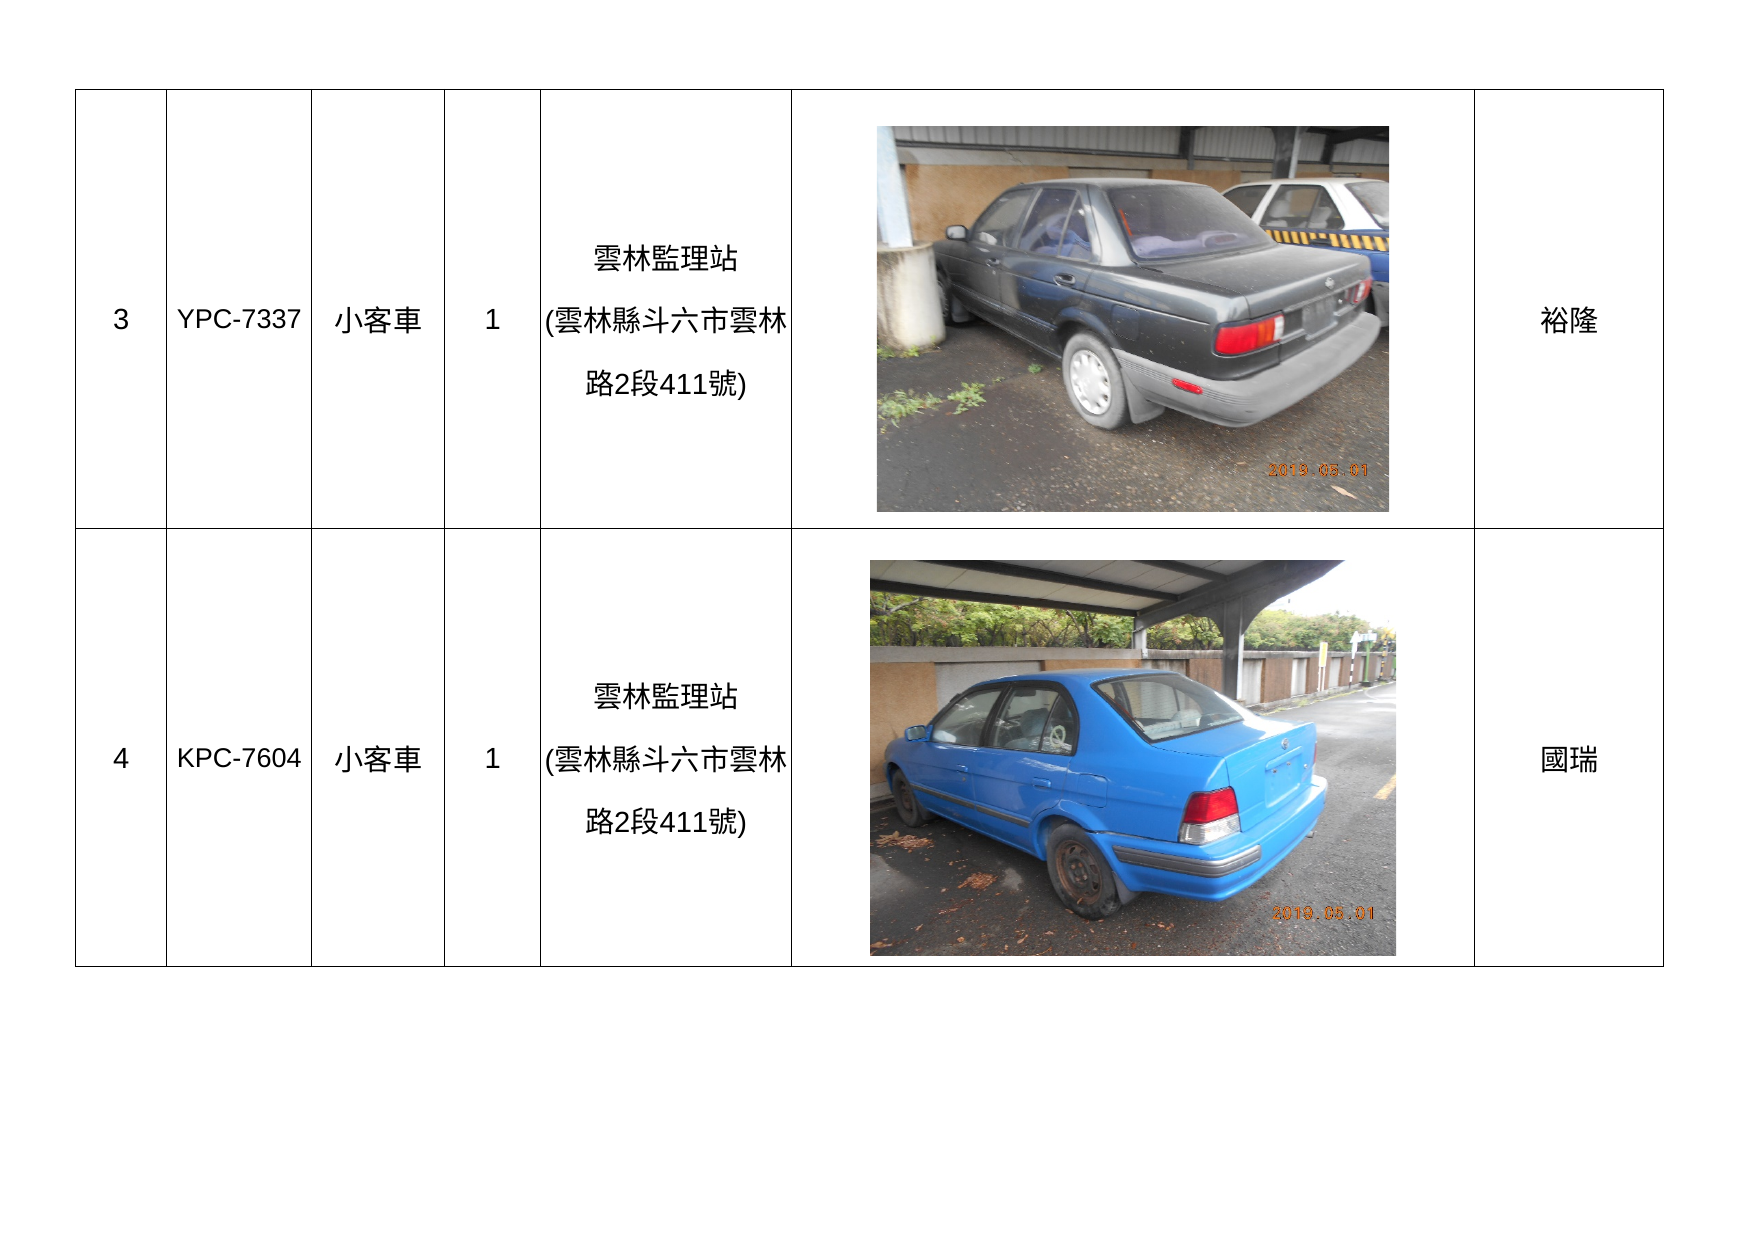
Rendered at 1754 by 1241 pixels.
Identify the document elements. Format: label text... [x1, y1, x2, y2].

table_cell KPC-7604 [167, 529, 311, 966]
table_cell 裕隆 [1475, 90, 1663, 527]
table_cell 1 [445, 529, 540, 966]
table_cell YPC-7337 [167, 90, 311, 527]
table_cell 4 [76, 529, 166, 966]
table_cell 小客車 [312, 90, 444, 527]
table_cell [792, 90, 1474, 527]
table_cell 小客車 [312, 529, 444, 966]
table_cell 雲林監理站 (雲林縣斗六市雲林路2段411號) [541, 90, 791, 527]
table_cell 1 [445, 90, 540, 527]
table_cell 雲林監理站 (雲林縣斗六市雲林路2段411號) [541, 529, 791, 966]
table_cell 3 [76, 90, 166, 527]
table_cell 國瑞 [1475, 529, 1663, 966]
table_cell [792, 529, 1474, 966]
